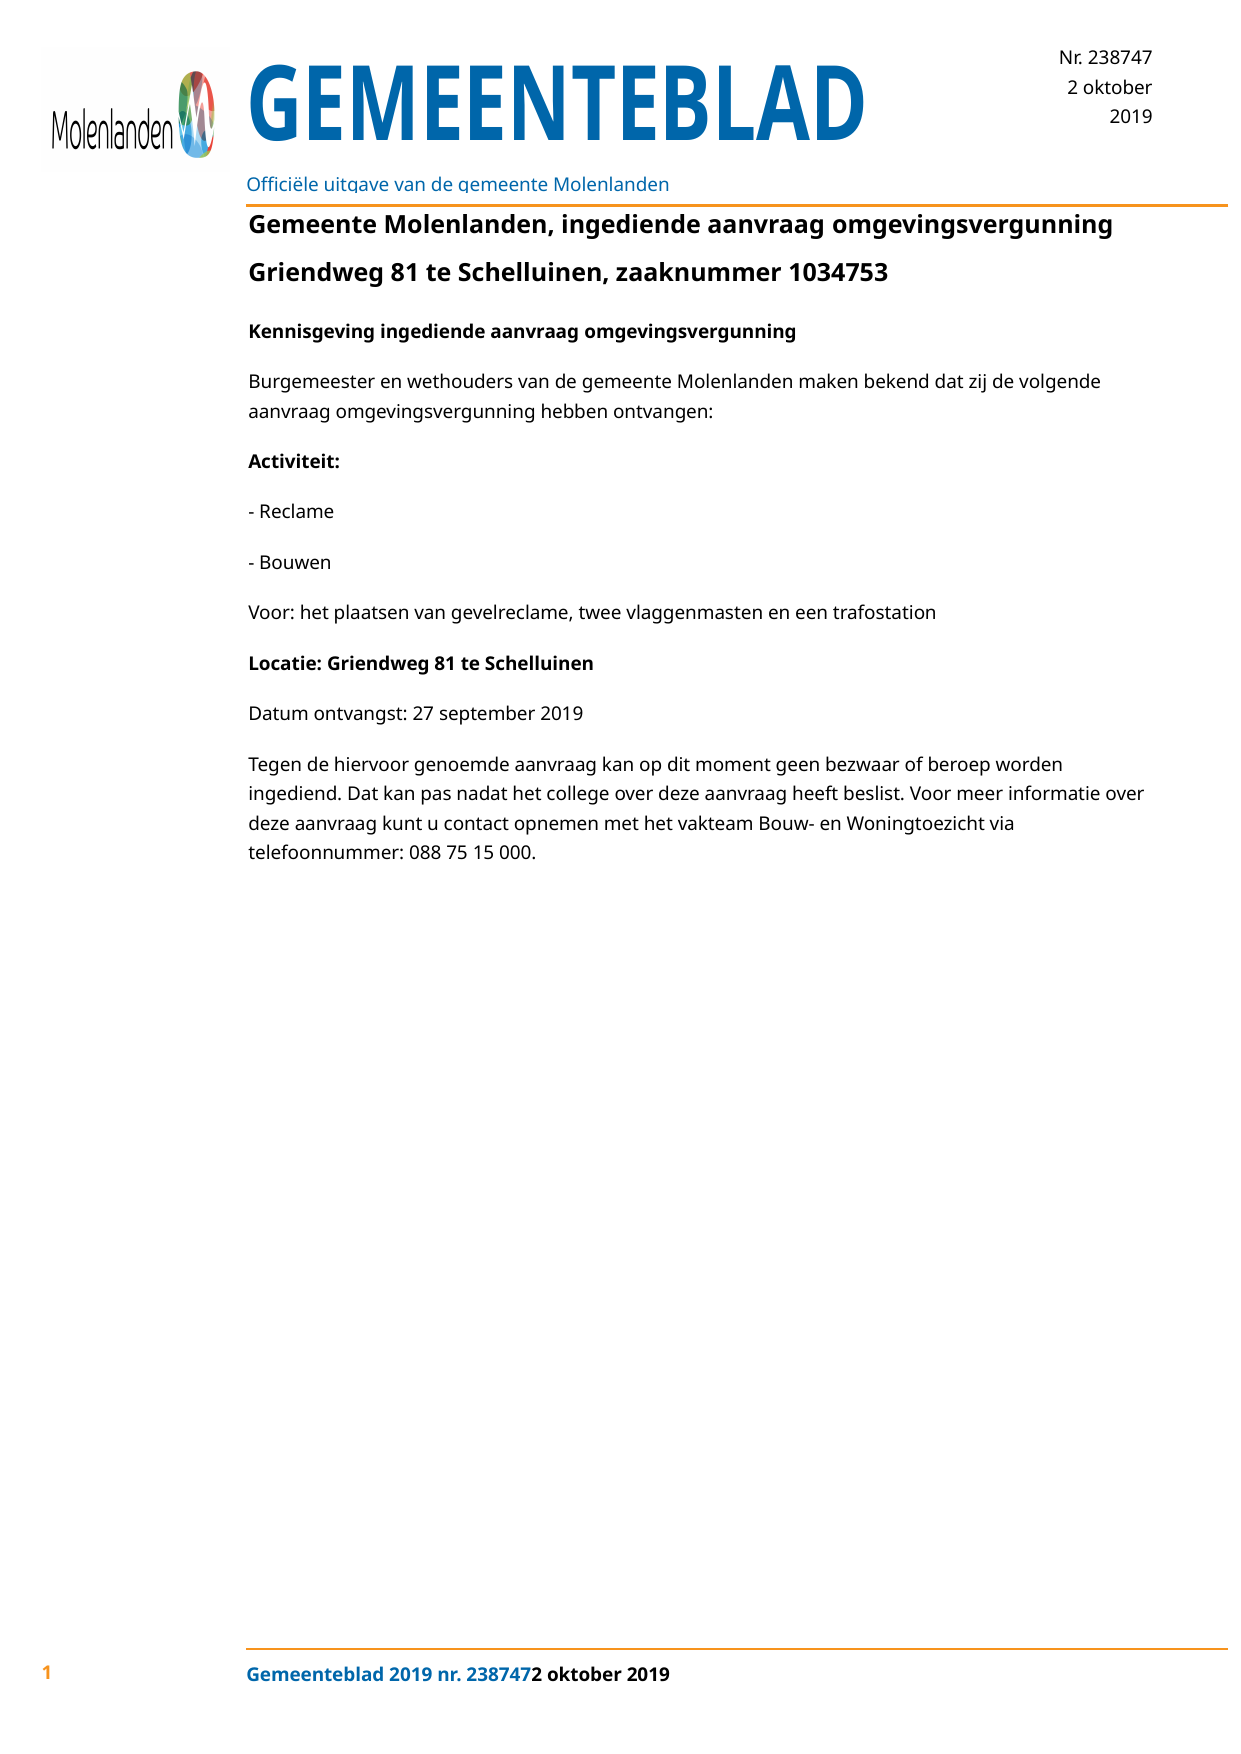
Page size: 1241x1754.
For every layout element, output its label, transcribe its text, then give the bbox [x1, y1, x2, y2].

text Activiteit: [248, 448, 1152, 474]
text Burgemeester en wethouders van de gemeente Molenlanden maken bekend dat zij de volgende aanvraag omgevingsvergunning hebben ontvangen: [248, 368, 1152, 424]
text - Bouwen [248, 549, 1152, 575]
text Tegen de hiervoor genoemde aanvraag kan op dit moment geen bezwaar of beroep worden ingediend. Dat kan pas nadat het college over deze aanvraag heeft beslist. Voor meer informatie over deze aanvraag kunt u contact opnemen met het vakteam Bouw- en Woningtoezicht via telefoonnummer: 088 75 15 000. [248, 751, 1152, 865]
text Locatie: Griendweg 81 te Schelluinen [248, 650, 1152, 676]
text Kennisgeving ingediende aanvraag omgevingsvergunning [248, 318, 1152, 344]
picture [41, 47, 231, 172]
text Voor: het plaatsen van gevelreclame, twee vlaggenmasten en een trafostation [248, 599, 1152, 625]
text Gemeente Molenlanden, ingediende aanvraag omgevingsvergunning Griendweg 81 te Schelluinen, zaaknummer 1034753 [248, 207, 1152, 288]
text Datum ontvangst: 27 september 2019 [248, 700, 1152, 726]
text - Reclame [248, 499, 1152, 524]
